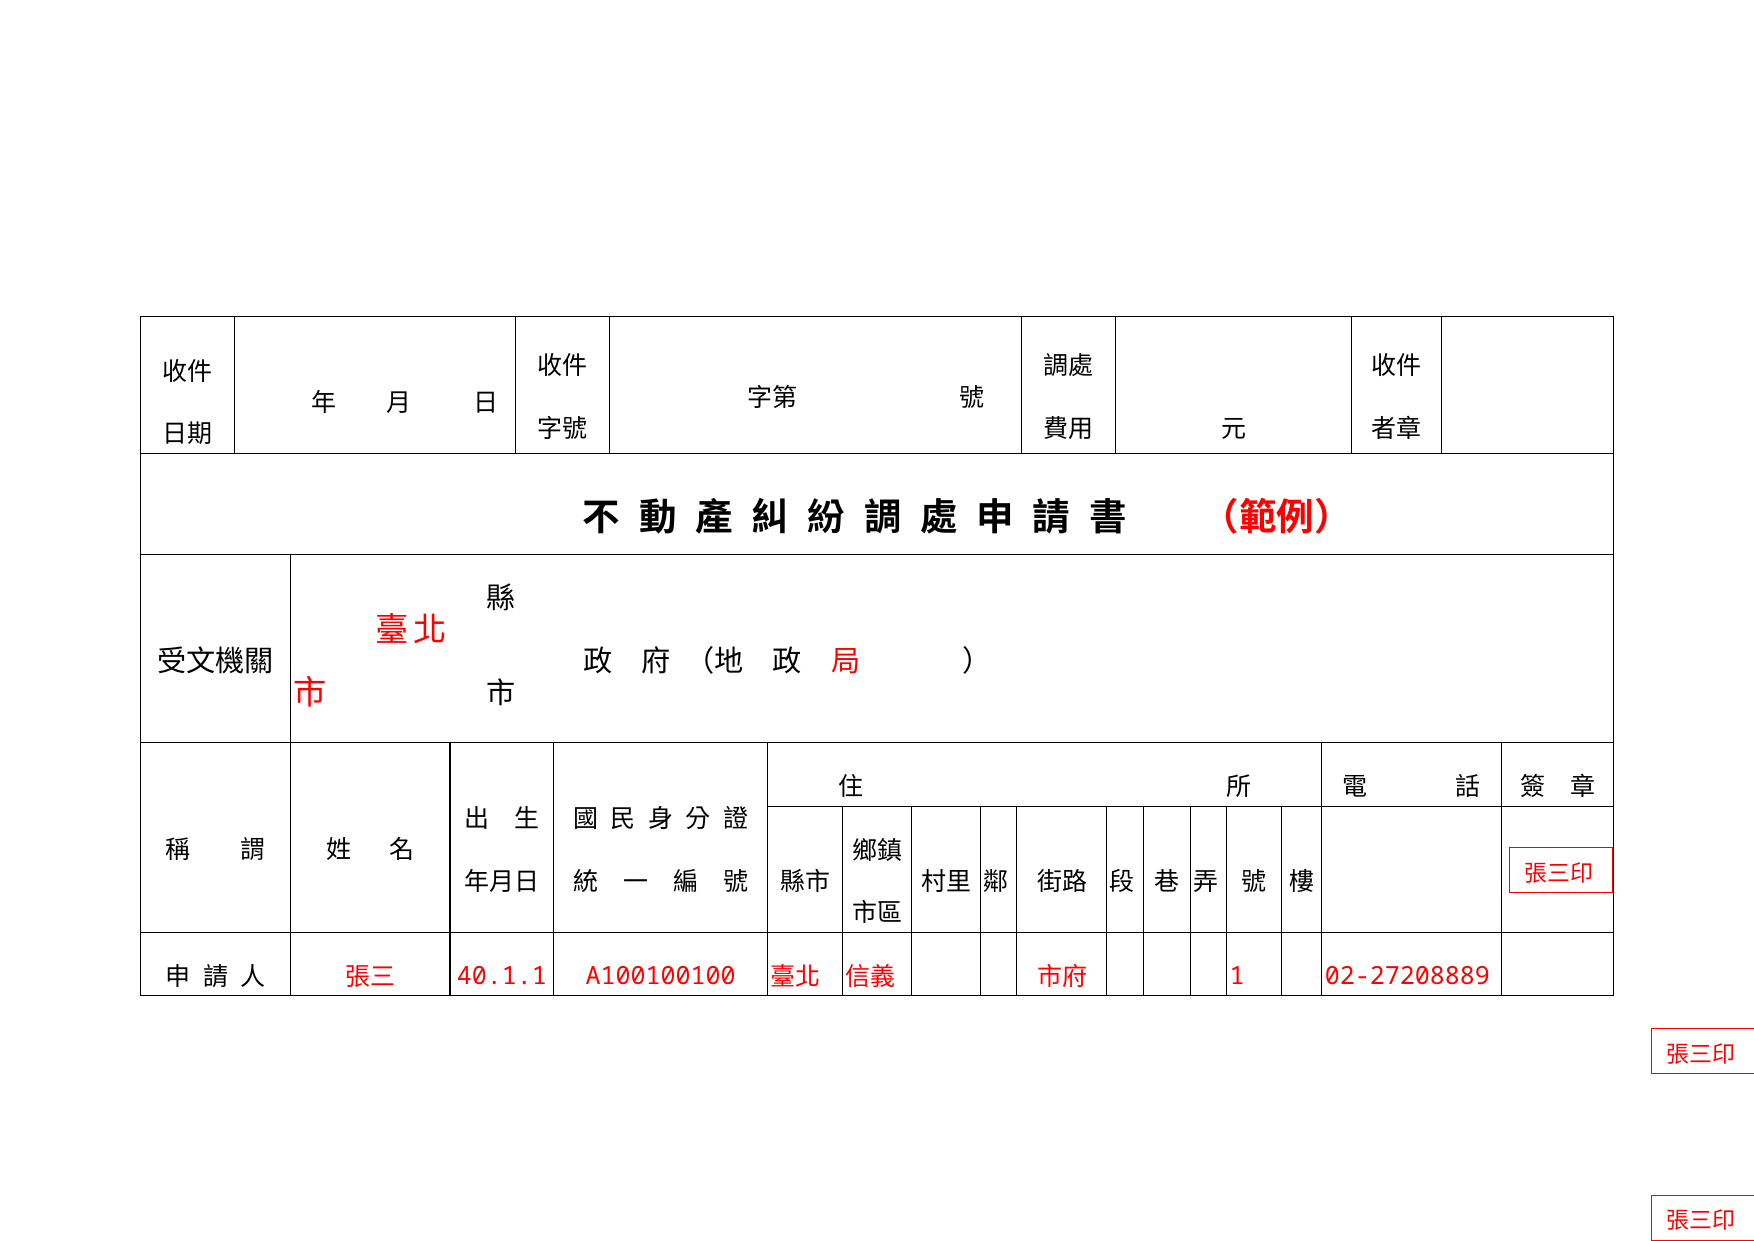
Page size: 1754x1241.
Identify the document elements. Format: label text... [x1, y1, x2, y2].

table_header 收件 日期 [141, 317, 234, 452]
table_cell 縣 [450, 555, 551, 617]
table_cell [912, 933, 980, 995]
table_cell 樓 [1282, 807, 1321, 932]
table_cell 號 [1227, 807, 1281, 932]
table_cell [1144, 933, 1190, 995]
table_header 字第 號 [610, 317, 1021, 452]
table_cell 信義 [843, 933, 911, 995]
table_cell 市府 [1017, 933, 1106, 995]
table_cell 臺北 [768, 933, 842, 995]
table_cell [1107, 933, 1143, 995]
table_cell 姓 名 [291, 743, 449, 932]
table_header 年 月 日 [235, 317, 515, 452]
table_cell 街路 [1017, 807, 1106, 932]
table_header 元 [1116, 317, 1351, 452]
table_header [1442, 317, 1613, 452]
table_cell 受文機關 [141, 555, 290, 742]
table_cell 張三 [291, 933, 449, 995]
table_cell 巷 [1144, 807, 1190, 932]
table_cell 出 生 年月日 [451, 743, 553, 932]
table_header 收件 者章 [1352, 317, 1441, 452]
table_cell 稱 謂 [141, 743, 290, 932]
table_cell 村里 [912, 807, 980, 932]
table_cell 國 民 身 分 證 統 一 編 號 [554, 743, 767, 932]
table_cell [981, 933, 1016, 995]
table_cell 不 動 產 糾 紛 調 處 申 請 書 （範例） [141, 454, 1613, 553]
table_cell 02-27208889 [1322, 933, 1501, 995]
table_cell 鄰 [981, 807, 1016, 932]
table_cell 縣市 [768, 807, 842, 932]
table_cell 市 [450, 617, 551, 742]
table_cell 電 話 [1322, 743, 1501, 806]
table_cell 1 [1227, 933, 1281, 995]
table_cell [1322, 807, 1501, 932]
table_cell [1282, 933, 1321, 995]
table_cell [1191, 933, 1226, 995]
table_cell 政 府 （地 政 局 ） [551, 555, 1613, 742]
table_cell [1502, 807, 1613, 932]
table_cell 住 所 [768, 743, 1321, 806]
table_header 收件 字號 [516, 317, 609, 452]
table_cell A100100100 [554, 933, 767, 995]
table_header 調處 費用 [1022, 317, 1115, 452]
table_cell 段 [1107, 807, 1143, 932]
table_cell 弄 [1191, 807, 1226, 932]
table_cell 鄉鎮市區 [843, 807, 911, 932]
table_cell [1502, 933, 1613, 995]
table_cell 申 請 人 [141, 933, 290, 995]
table_cell 簽 章 [1502, 743, 1613, 806]
table_cell 40.1.1 [451, 933, 553, 995]
table_cell 臺北市 [291, 555, 450, 742]
